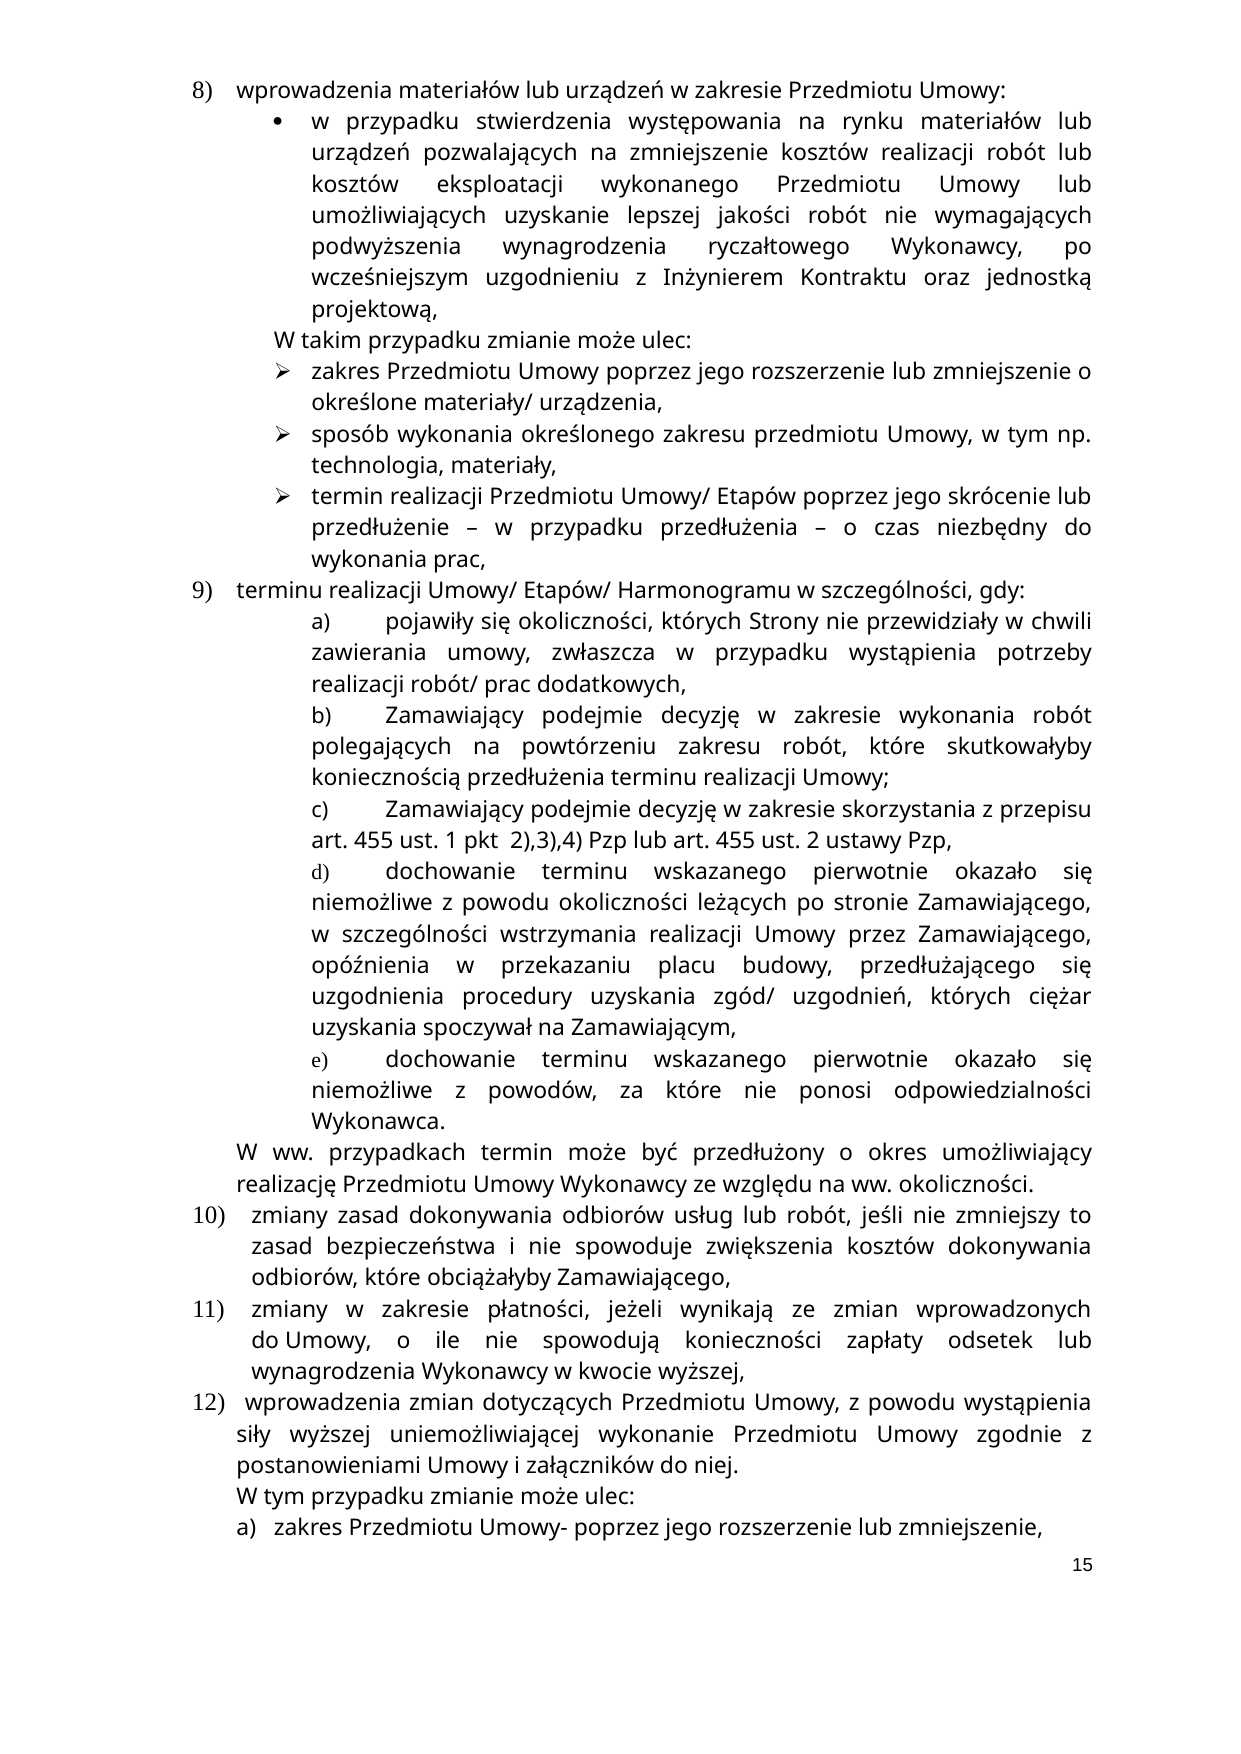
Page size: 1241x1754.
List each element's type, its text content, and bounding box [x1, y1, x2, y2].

list wprowadzenia zmian dotyczących Przedmiotu Umowy, z powodu wystąpienia siły wyższej uniemożliwiającej wykonanie Przedmiotu Umowy zgodnie z postanowieniami Umowy i załączników do niej. [192, 1386, 1093, 1480]
list pojawiły się okoliczności, których Strony nie przewidziały w chwili zawierania umowy, zwłaszcza w przypadku wystąpienia potrzeby realizacji robót/ prac dodatkowych, [311, 605, 1093, 699]
list sposób wykonania określonego zakresu przedmiotu Umowy, w tym np. technologia, materiały, [274, 417, 1093, 480]
list dochowanie terminu wskazanego pierwotnie okazało się niemożliwe z powodów, za które nie ponosi odpowiedzialności Wykonawca. [311, 1042, 1093, 1136]
list zakres Przedmiotu Umowy poprzez jego rozszerzenie lub zmniejszenie o określone materiały/ urządzenia, [274, 355, 1093, 417]
text W takim przypadku zmianie może ulec: [200, 324, 1093, 355]
list terminu realizacji Umowy/ Etapów/ Harmonogramu w szczególności, gdy: [192, 574, 1093, 605]
list termin realizacji Przedmiotu Umowy/ Etapów poprzez jego skrócenie lub przedłużenie – w przypadku przedłużenia – o czas niezbędny do wykonania prac, [274, 480, 1093, 574]
text W tym przypadku zmianie może ulec: [236, 1480, 1093, 1511]
list zakres Przedmiotu Umowy- poprzez jego rozszerzenie lub zmniejszenie, [236, 1511, 1093, 1542]
list zmiany w zakresie płatności, jeżeli wynikają ze zmian wprowadzonych do Umowy, o ile nie spowodują konieczności zapłaty odsetek lub wynagrodzenia Wykonawcy w kwocie wyższej, [192, 1292, 1093, 1386]
list zmiany zasad dokonywania odbiorów usług lub robót, jeśli nie zmniejszy to zasad bezpieczeństwa i nie spowoduje zwiększenia kosztów dokonywania odbiorów, które obciążałyby Zamawiającego, [192, 1199, 1093, 1292]
list wprowadzenia materiałów lub urządzeń w zakresie Przedmiotu Umowy: [192, 74, 1093, 105]
list Zamawiający podejmie decyzję w zakresie skorzystania z przepisu art. 455 ust. 1 pkt 2),3),4) Pzp lub art. 455 ust. 2 ustawy Pzp, [311, 792, 1093, 855]
list Zamawiający podejmie decyzję w zakresie wykonania robót polegających na powtórzeniu zakresu robót, które skutkowałyby koniecznością przedłużenia terminu realizacji Umowy; [311, 699, 1093, 792]
list w przypadku stwierdzenia występowania na rynku materiałów lub urządzeń pozwalających na zmniejszenie kosztów realizacji robót lub kosztów eksploatacji wykonanego Przedmiotu Umowy lub umożliwiających uzyskanie lepszej jakości robót nie wymagających podwyższenia wynagrodzenia ryczałtowego Wykonawcy, po wcześniejszym uzgodnieniu z Inżynierem Kontraktu oraz jednostką projektową, [274, 105, 1093, 324]
list dochowanie terminu wskazanego pierwotnie okazało się niemożliwe z powodu okoliczności leżących po stronie Zamawiającego, w szczególności wstrzymania realizacji Umowy przez Zamawiającego, opóźnienia w przekazaniu placu budowy, przedłużającego się uzgodnienia procedury uzyskania zgód/ uzgodnień, których ciężar uzyskania spoczywał na Zamawiającym, [311, 855, 1093, 1042]
text W ww. przypadkach termin może być przedłużony o okres umożliwiający realizację Przedmiotu Umowy Wykonawcy ze względu na ww. okoliczności. [236, 1136, 1093, 1199]
